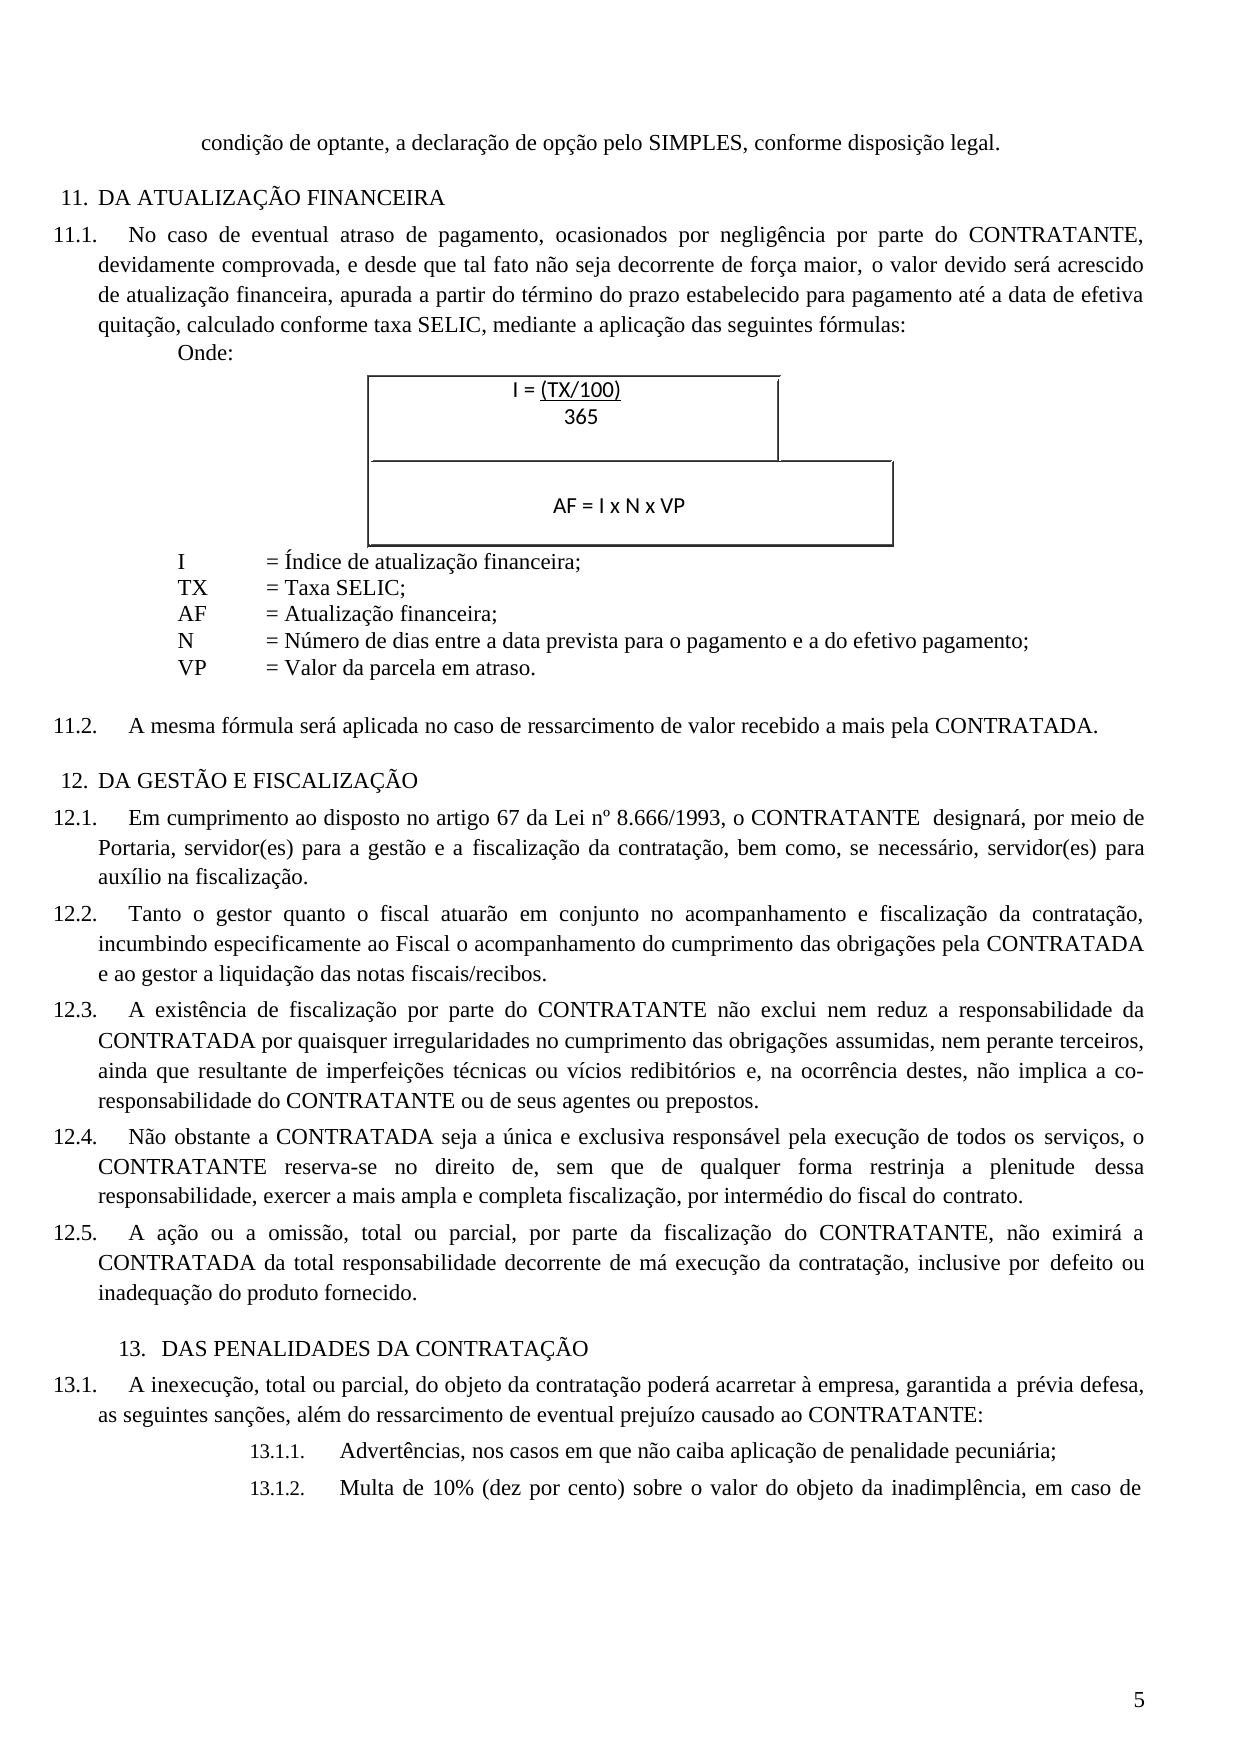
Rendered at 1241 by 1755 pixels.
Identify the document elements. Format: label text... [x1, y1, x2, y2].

list Não obstante a CONTRATADA seja a única e exclusiva responsável pela execução de todos os serviços, o CONTRATANTE reserva-se no direito de, sem que de qualquer forma restrinja a plenitude dessa responsabilidade, exercer a mais ampla e completa fiscalização, por intermédio do fiscal do contrato. [53, 1123, 1144, 1209]
text condição de optante, a declaração de opção pelo SIMPLES, conforme disposição legal. [201, 129, 1241, 156]
list Em cumprimento ao disposto no artigo 67 da Lei nº 8.666/1993, o CONTRATANTE designará, por meio de Portaria, servidor(es) para a gestão e a fiscalização da contratação, bem como, se necessário, servidor(es) para auxílio na fiscalização. [53, 804, 1144, 890]
list A ação ou a omissão, total ou parcial, por parte da fiscalização do CONTRATANTE, não eximirá a CONTRATADA da total responsabilidade decorrente de má execução da contratação, inclusive por defeito ou inadequação do produto fornecido. [53, 1219, 1144, 1306]
list A mesma fórmula será aplicada no caso de ressarcimento de valor recebido a mais pela CONTRATADA. [53, 712, 1145, 739]
text Onde: [177, 342, 1241, 366]
list A inexecução, total ou parcial, do objeto da contratação poderá acarretar à empresa, garantida a prévia defesa, as seguintes sanções, além do ressarcimento de eventual prejuízo causado ao CONTRATANTE: [53, 1371, 1144, 1427]
text AF = Atualização financeira; [177, 601, 1241, 627]
text I = Índice de atualização financeira; TX = Taxa SELIC; [177, 366, 582, 601]
list No caso de eventual atraso de pagamento, ocasionados por negligência por parte do CONTRATANTE, devidamente comprovada, e desde que tal fato não seja decorrente de força maior, o valor devido será acrescido de atualização financeira, apurada a partir do término do prazo estabelecido para pagamento até a data de efetiva quitação, calculado conforme taxa SELIC, mediante a aplicação das seguintes fórmulas: [53, 221, 1144, 338]
list Multa de 10% (dez por cento) sobre o valor do objeto da inadimplência, em caso de [249, 1473, 1241, 1500]
list Tanto o gestor quanto o fiscal atuarão em conjunto no acompanhamento e fiscalização da contratação, incumbindo especificamente ao Fiscal o acompanhamento do cumprimento das obrigações pela CONTRATADA e ao gestor a liquidação das notas fiscais/recibos. [53, 900, 1144, 987]
list DA ATUALIZAÇÃO FINANCEIRA [60, 184, 1241, 211]
text N = Número de dias entre a data prevista para o pagamento e a do efetivo pagamento; VP = Valor da parcela em atraso. [177, 627, 1031, 680]
list Advertências, nos casos em que não caiba aplicação de penalidade pecuniária; [249, 1437, 1241, 1463]
list DAS PENALIDADES DA CONTRATAÇÃO [118, 1334, 1241, 1361]
list A existência de fiscalização por parte do CONTRATANTE não exclui nem reduz a responsabilidade da CONTRATADA por quaisquer irregularidades no cumprimento das obrigações assumidas, nem perante terceiros, ainda que resultante de imperfeições técnicas ou vícios redibitórios e, na ocorrência destes, não implica a co-responsabilidade do CONTRATANTE ou de seus agentes ou prepostos. [53, 996, 1145, 1113]
list DA GESTÃO E FISCALIZAÇÃO [60, 768, 1241, 794]
